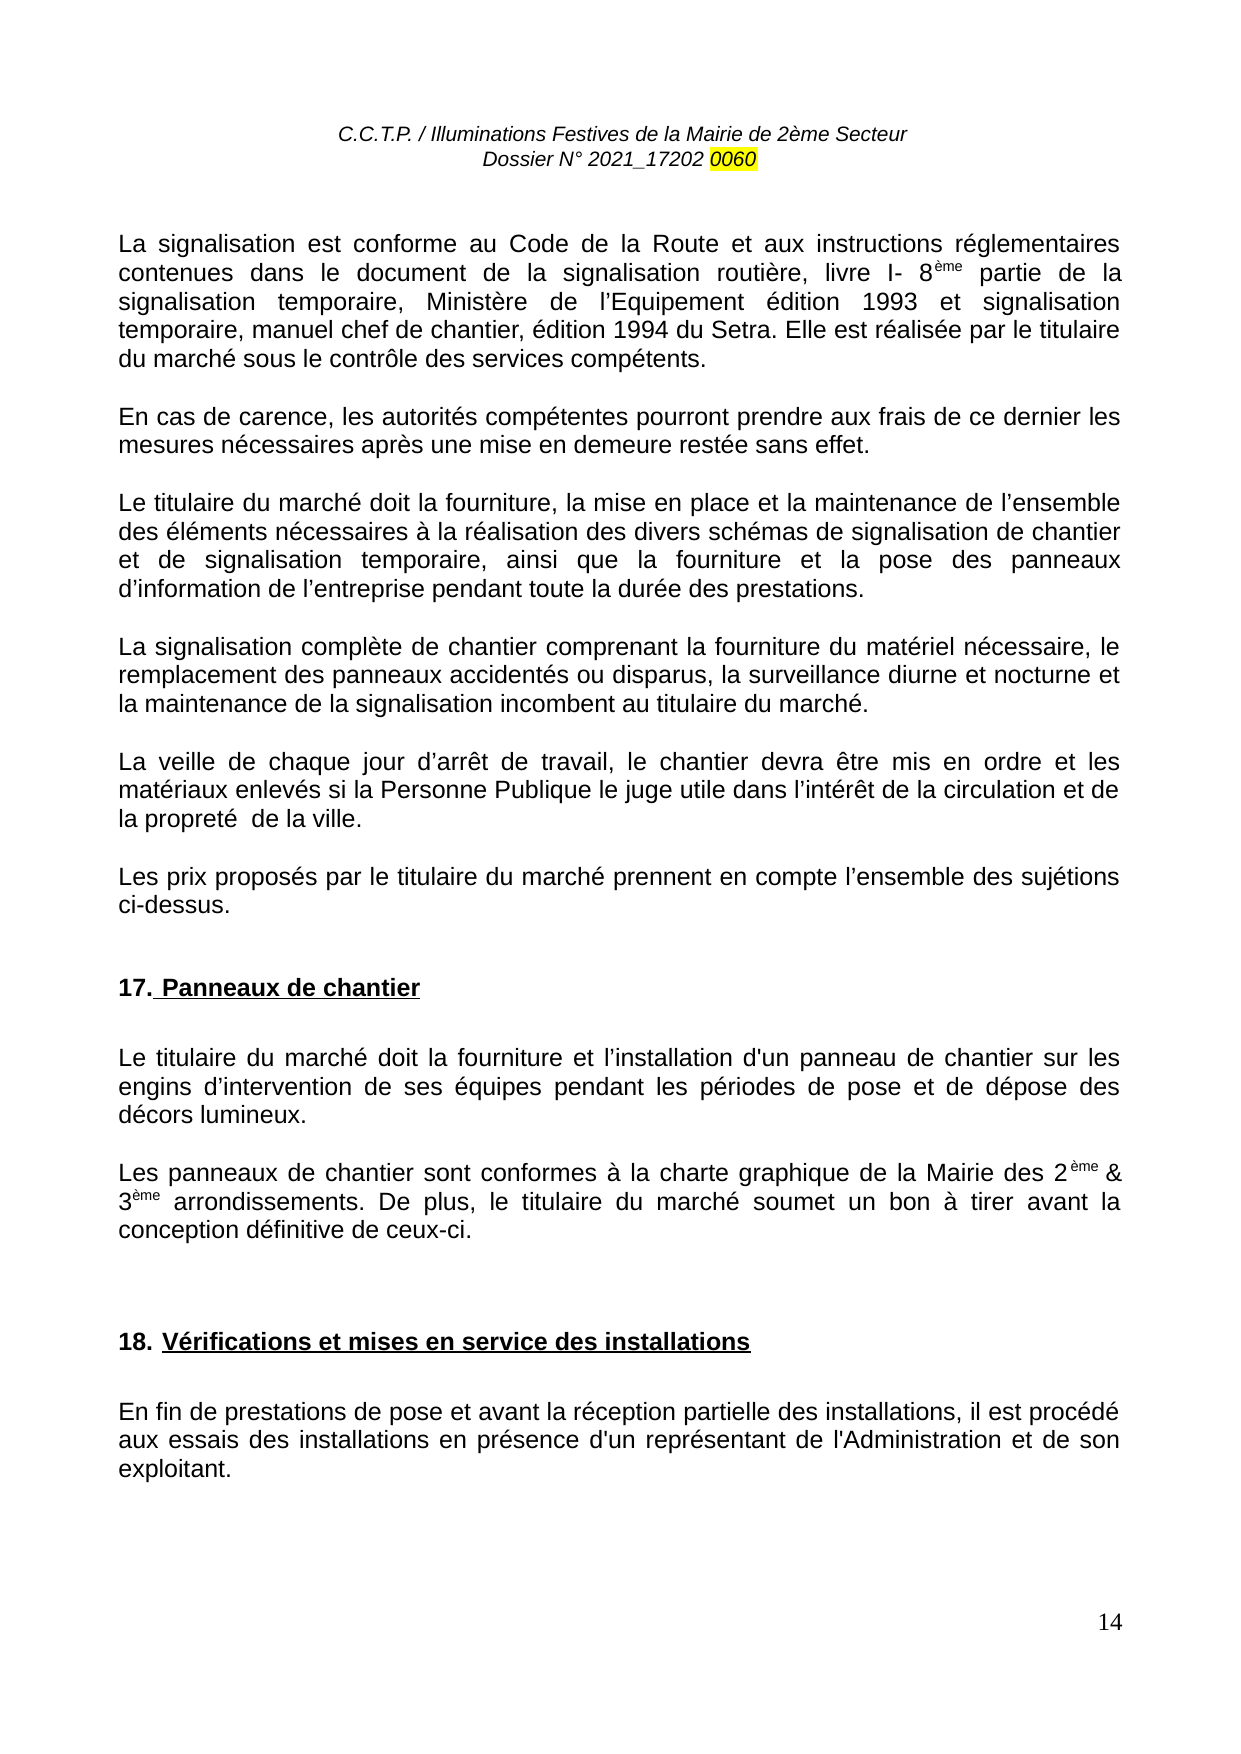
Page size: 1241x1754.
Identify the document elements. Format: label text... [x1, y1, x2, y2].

text En cas de carence, les autorités compétentes pourront prendre aux frais de ce dernier les mesures nécessaires après une mise en demeure restée sans effet. [118, 402, 1122, 459]
text La signalisation complète de chantier comprenant la fourniture du matériel nécessaire, le remplacement des panneaux accidentés ou disparus, la surveillance diurne et nocturne et la maintenance de la signalisation incombent au titulaire du marché. [118, 632, 1122, 718]
text En fin de prestations de pose et avant la réception partielle des installations, il est procédé aux essais des installations en présence d'un représentant de l'Administration et de son exploitant. [118, 1397, 1122, 1483]
text Les prix proposés par le titulaire du marché prennent en compte l’ensemble des sujétions ci-dessus. [118, 862, 1122, 919]
text La signalisation est conforme au Code de la Route et aux instructions réglementaires contenues dans le document de la signalisation routière, livre I- 8ème partie de la signalisation temporaire, Ministère de l’Equipement édition 1993 et signalisation temporaire, manuel chef de chantier, édition 1994 du Setra. Elle est réalisée par le titulaire du marché sous le contrôle des services compétents. [118, 229, 1122, 373]
subtitle 17. Panneaux de chantier [118, 973, 1122, 1002]
text Les panneaux de chantier sont conformes à la charte graphique de la Mairie des 2ème & 3ème arrondissements. De plus, le titulaire du marché soumet un bon à tirer avant la conception définitive de ceux-ci. [118, 1158, 1122, 1244]
text La veille de chaque jour d’arrêt de travail, le chantier devra être mis en ordre et les matériaux enlevés si la Personne Publique le juge utile dans l’intérêt de la circulation et de la propreté de la ville. [118, 747, 1122, 833]
subtitle 18. Vérifications et mises en service des installations [118, 1327, 1122, 1355]
text Le titulaire du marché doit la fourniture et l’installation d'un panneau de chantier sur les engins d’intervention de ses équipes pendant les périodes de pose et de dépose des décors lumineux. [118, 1043, 1122, 1129]
text Le titulaire du marché doit la fourniture, la mise en place et la maintenance de l’ensemble des éléments nécessaires à la réalisation des divers schémas de signalisation de chantier et de signalisation temporaire, ainsi que la fourniture et la pose des panneaux d’information de l’entreprise pendant toute la durée des prestations. [118, 488, 1122, 603]
